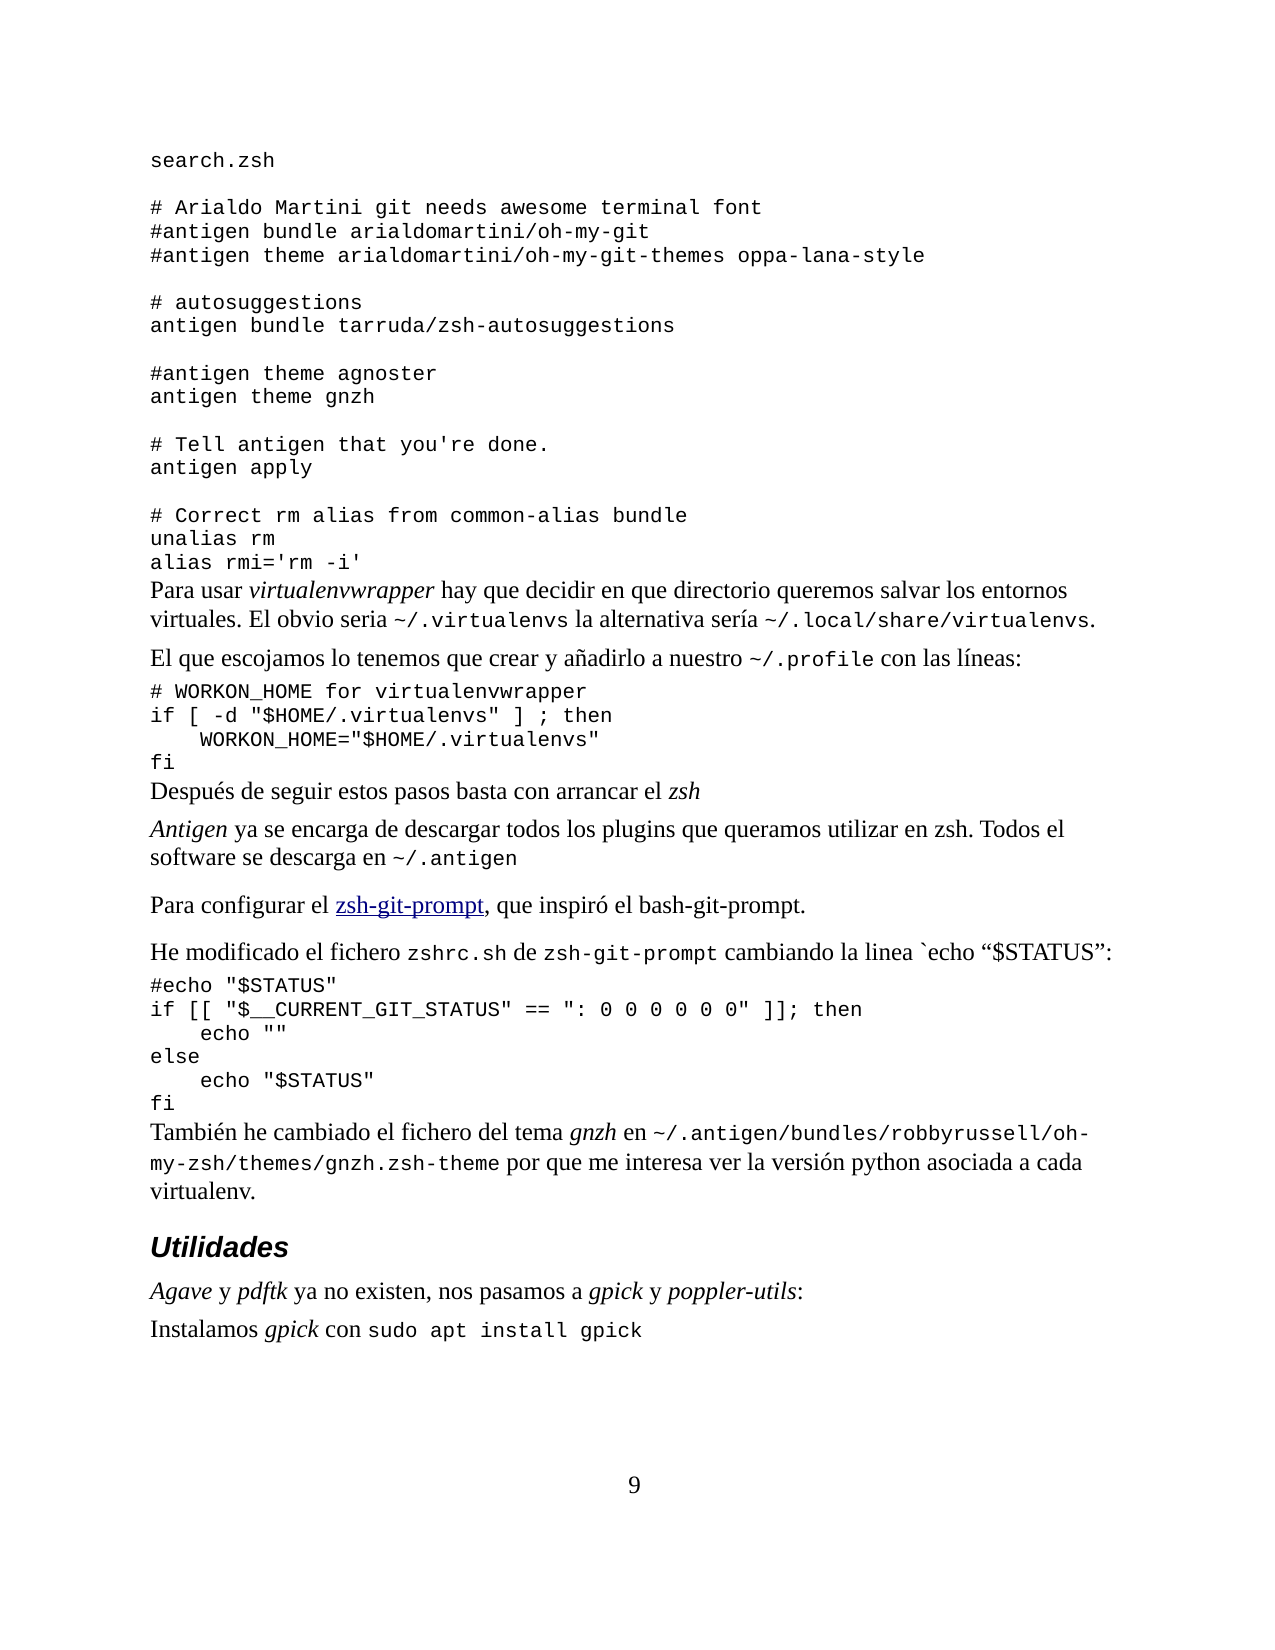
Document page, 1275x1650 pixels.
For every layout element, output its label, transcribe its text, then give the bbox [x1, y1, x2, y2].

text # WORKON_HOME for virtualenvwrapper [150, 681, 1125, 705]
text fi [150, 752, 1125, 776]
text else [150, 1046, 1125, 1070]
text He modificado el fichero zshrc.sh de zsh-git-prompt cambiando la linea `echo “$STATUS”: [150, 937, 1125, 966]
text if [ -d "$HOME/.virtualenvs" ] ; then [150, 705, 1125, 729]
text fi [150, 1093, 1125, 1117]
text Para usar virtualenvwrapper hay que decidir en que directorio queremos salvar los entornos virtuales. El obvio seria ~/.virtualenvs la alternativa sería ~/.local/share/virtualenvs. [150, 576, 1125, 634]
text Para configurar el zsh-git-prompt, que inspiró el bash-git-prompt. [150, 890, 1125, 919]
text Instalamos gpick con sudo apt install gpick [150, 1314, 1125, 1343]
text antigen theme gnzh [150, 386, 1125, 410]
text Agave y pdftk ya no existen, nos pasamos a gpick y poppler-utils: [150, 1276, 1125, 1305]
text antigen bundle tarruda/zsh-autosuggestions [150, 316, 1125, 339]
subtitle Utilidades [150, 1230, 1125, 1263]
text #antigen theme agnoster [150, 363, 1125, 386]
text #antigen theme arialdomartini/oh-my-git-themes oppa-lana-style [150, 244, 1125, 268]
text search.zsh [150, 150, 1125, 174]
text echo "$STATUS" [150, 1070, 1125, 1093]
text antigen apply [150, 457, 1125, 481]
text Después de seguir estos pasos basta con arrancar el zsh [150, 776, 1125, 805]
text if [[ "$__CURRENT_GIT_STATUS" == ": 0 0 0 0 0 0" ]]; then [150, 999, 1125, 1022]
text # Tell antigen that you're done. [150, 434, 1125, 457]
text #echo "$STATUS" [150, 975, 1125, 999]
text # Arialdo Martini git needs awesome terminal font [150, 197, 1125, 221]
text echo "" [150, 1022, 1125, 1046]
text El que escojamos lo tenemos que crear y añadirlo a nuestro ~/.profile con las líneas: [150, 643, 1125, 672]
text #antigen bundle arialdomartini/oh-my-git [150, 221, 1125, 244]
text Antigen ya se encarga de descargar todos los plugins que queramos utilizar en zsh. Todos el software se descarga en ~/.antigen [150, 814, 1125, 872]
text alias rmi='rm -i' [150, 552, 1125, 576]
text También he cambiado el fichero del tema gnzh en ~/.antigen/bundles/robbyrussell/oh-my-zsh/themes/gnzh.zsh-theme por que me interesa ver la versión python asociada a cada virtualenv. [150, 1117, 1125, 1205]
text # autosuggestions [150, 292, 1125, 316]
text unalias rm [150, 528, 1125, 552]
text WORKON_HOME="$HOME/.virtualenvs" [150, 729, 1125, 752]
text # Correct rm alias from common-alias bundle [150, 505, 1125, 528]
